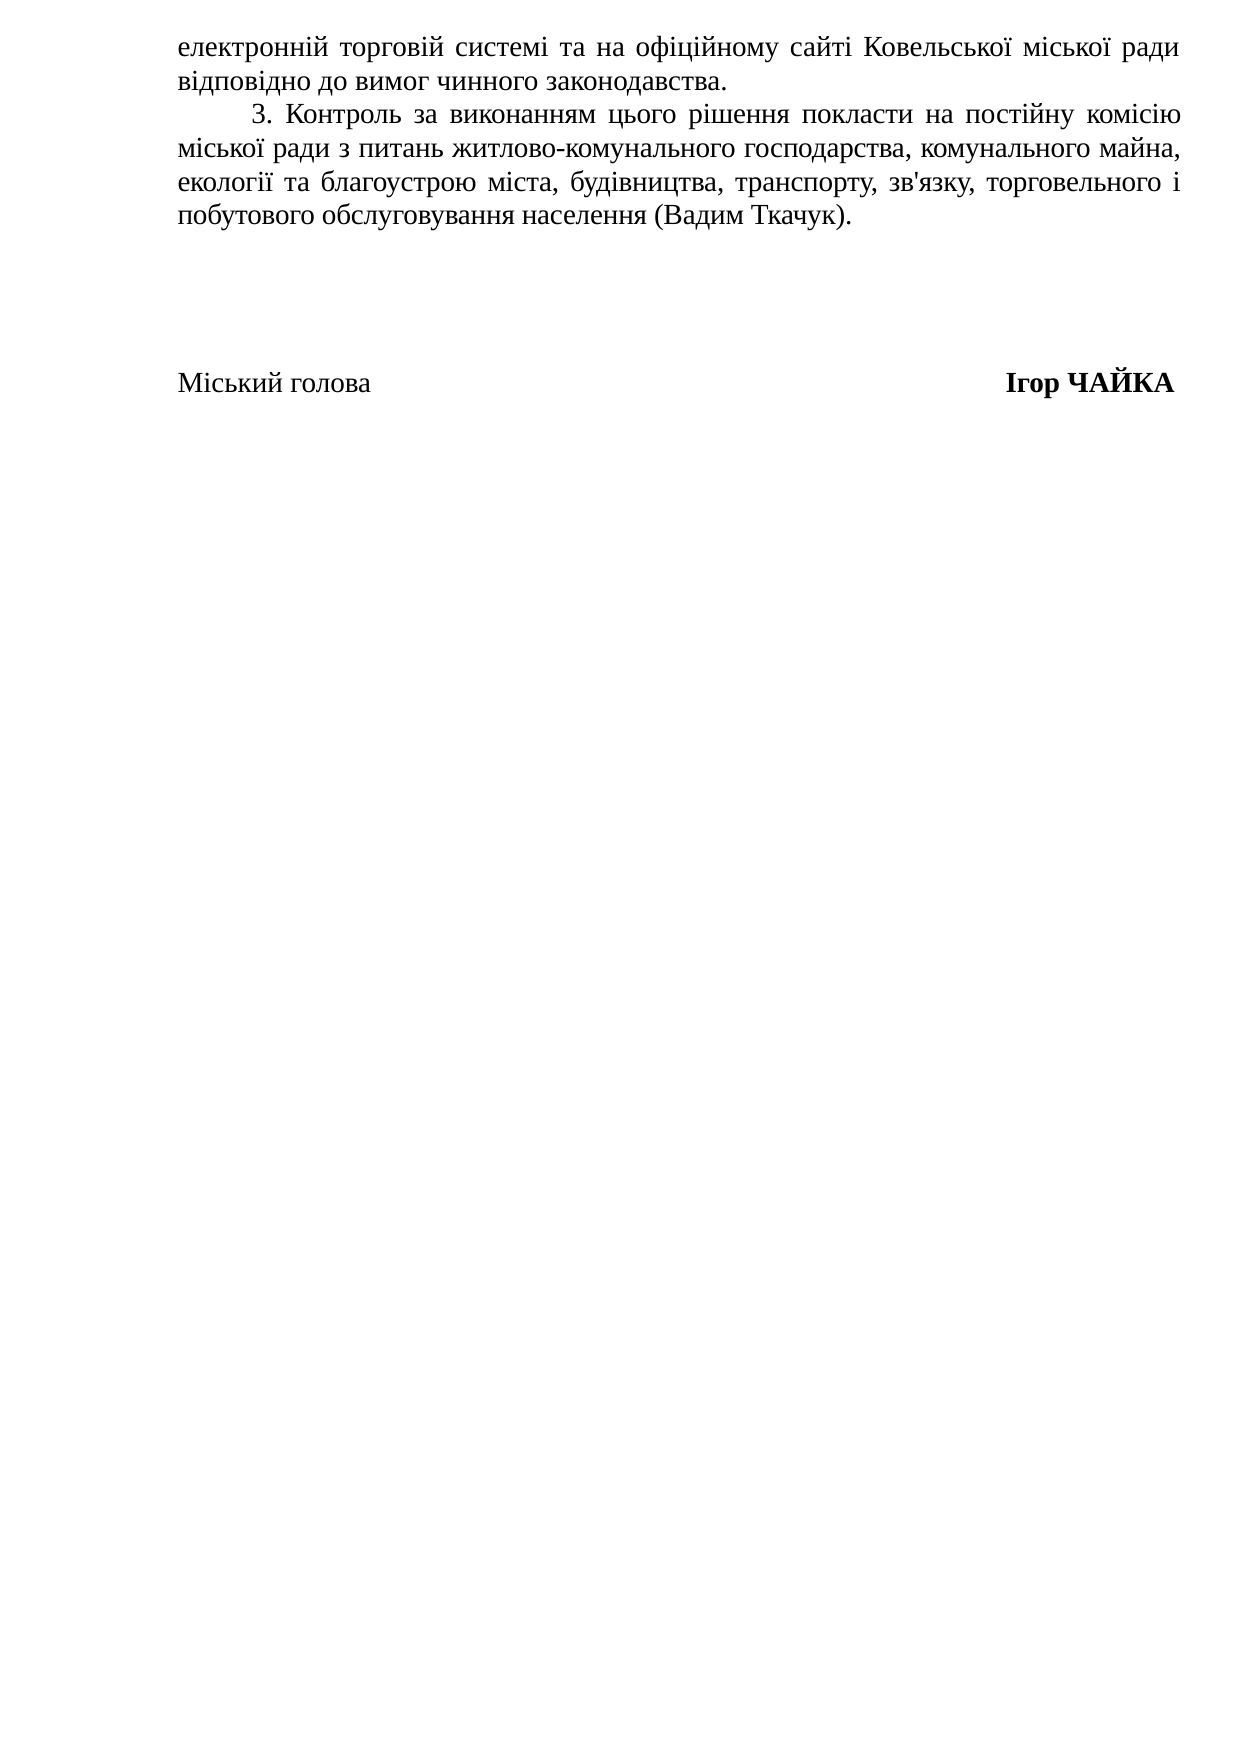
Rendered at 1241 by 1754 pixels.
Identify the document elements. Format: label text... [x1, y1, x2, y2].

text Міський голова Ігор ЧАЙКА [177, 365, 1181, 398]
text електронній торговій системі та на офіційному сайті Ковельської міської ради відповідно до вимог чинного законодавства. [177, 29, 1181, 97]
text 3. Контроль за виконанням цього рішення покласти на постійну комісію міської ради з питань житлово-комунального господарства, комунального майна, екології та благоустрою міста, будівництва, транспорту, зв'язку, торговельного і побутового обслуговування населення (Вадим Ткачук). [177, 97, 1181, 231]
